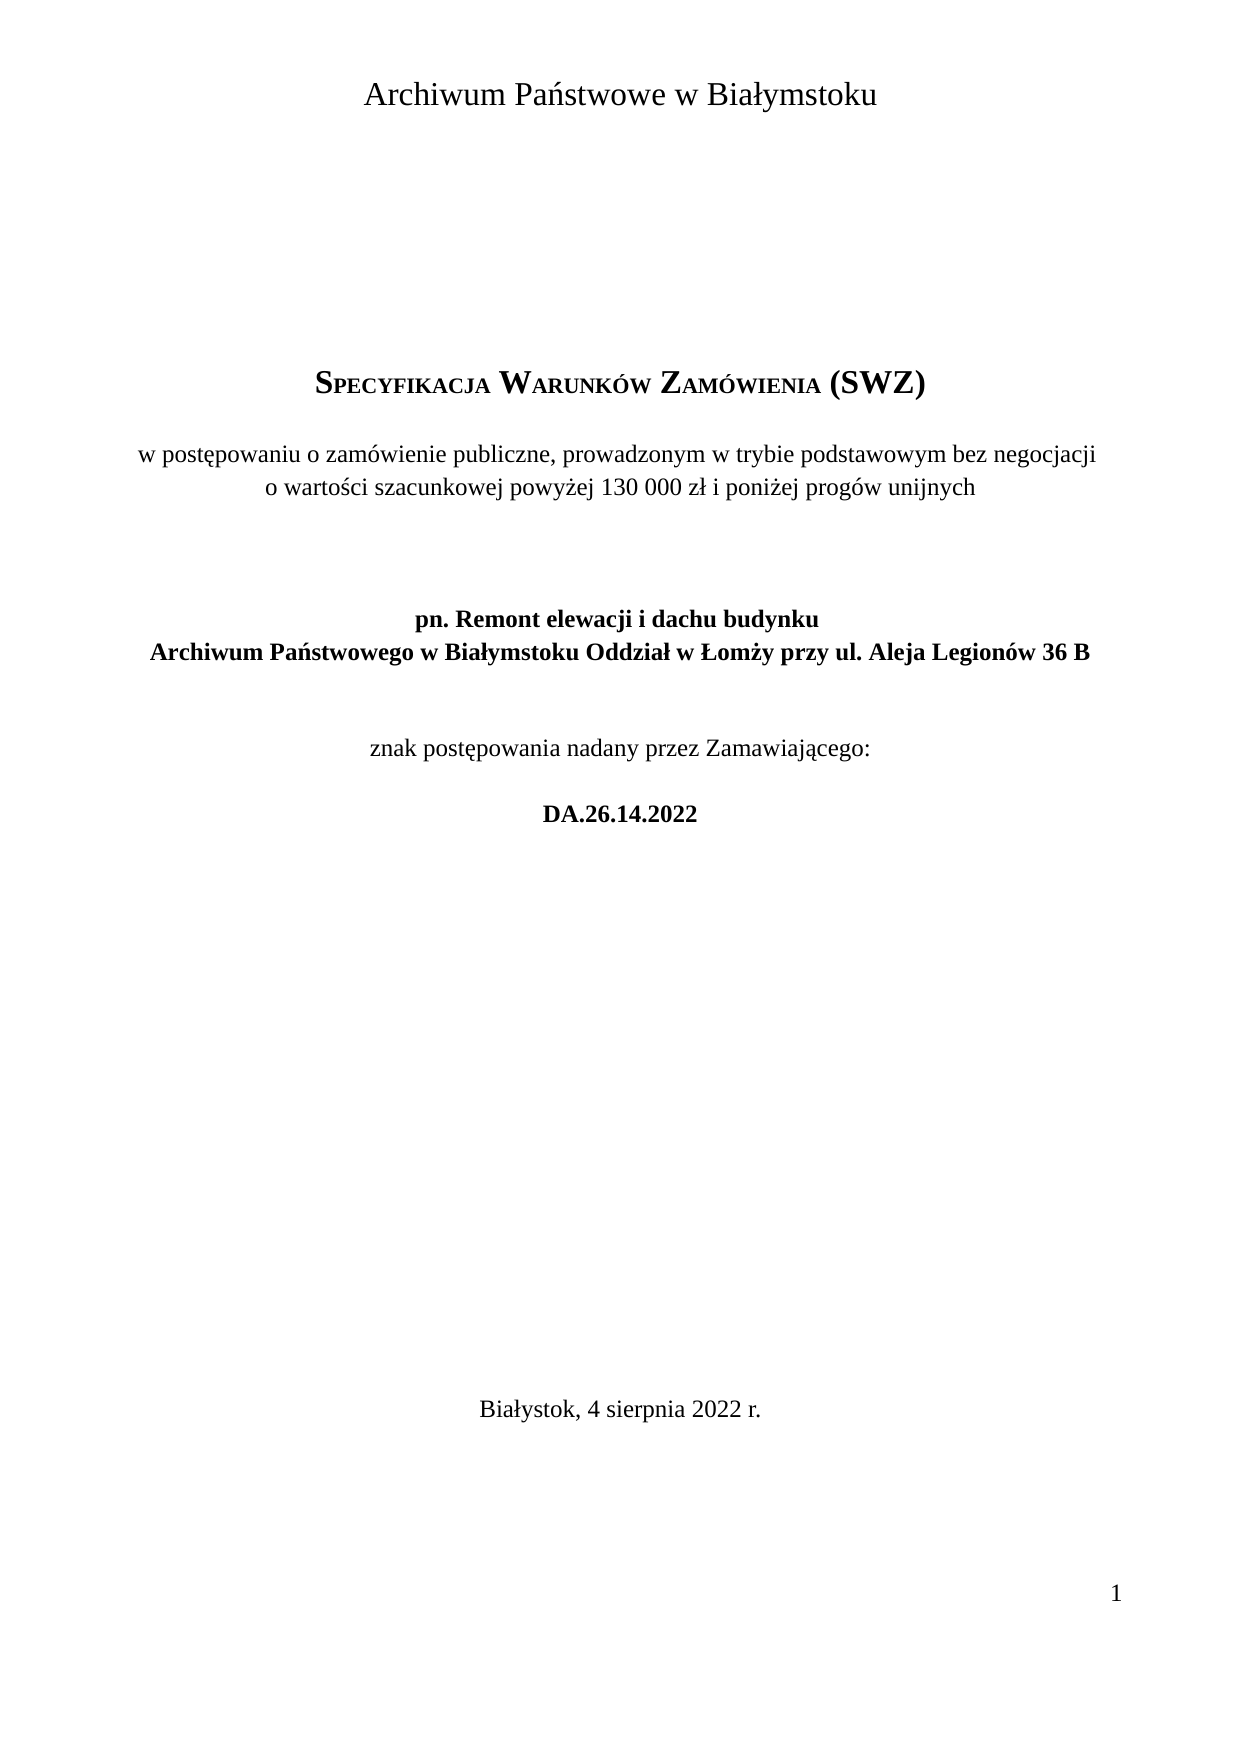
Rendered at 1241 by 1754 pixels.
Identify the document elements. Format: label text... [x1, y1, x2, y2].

text Archiwum Państwowe w Białymstoku [118, 74, 1122, 112]
text Białystok, 4 sierpnia 2022 r. [118, 1394, 1122, 1422]
text o wartości szacunkowej powyżej 130 000 zł i poniżej progów unijnych [118, 472, 1122, 501]
text DA.26.14.2022 [118, 799, 1122, 828]
text znak postępowania nadany przez Zamawiającego: [118, 733, 1122, 762]
text w postępowaniu o zamówienie publiczne, prowadzonym w trybie podstawowym bez negocjacji [118, 439, 1122, 468]
subtitle Specyfikacja Warunków Zamówienia (SWZ) [118, 362, 1122, 400]
text pn. Remont elewacji i dachu budynku Archiwum Państwowego w Białymstoku Oddział w Łomży przy ul. Aleja Legionów 36 B [118, 604, 1122, 666]
